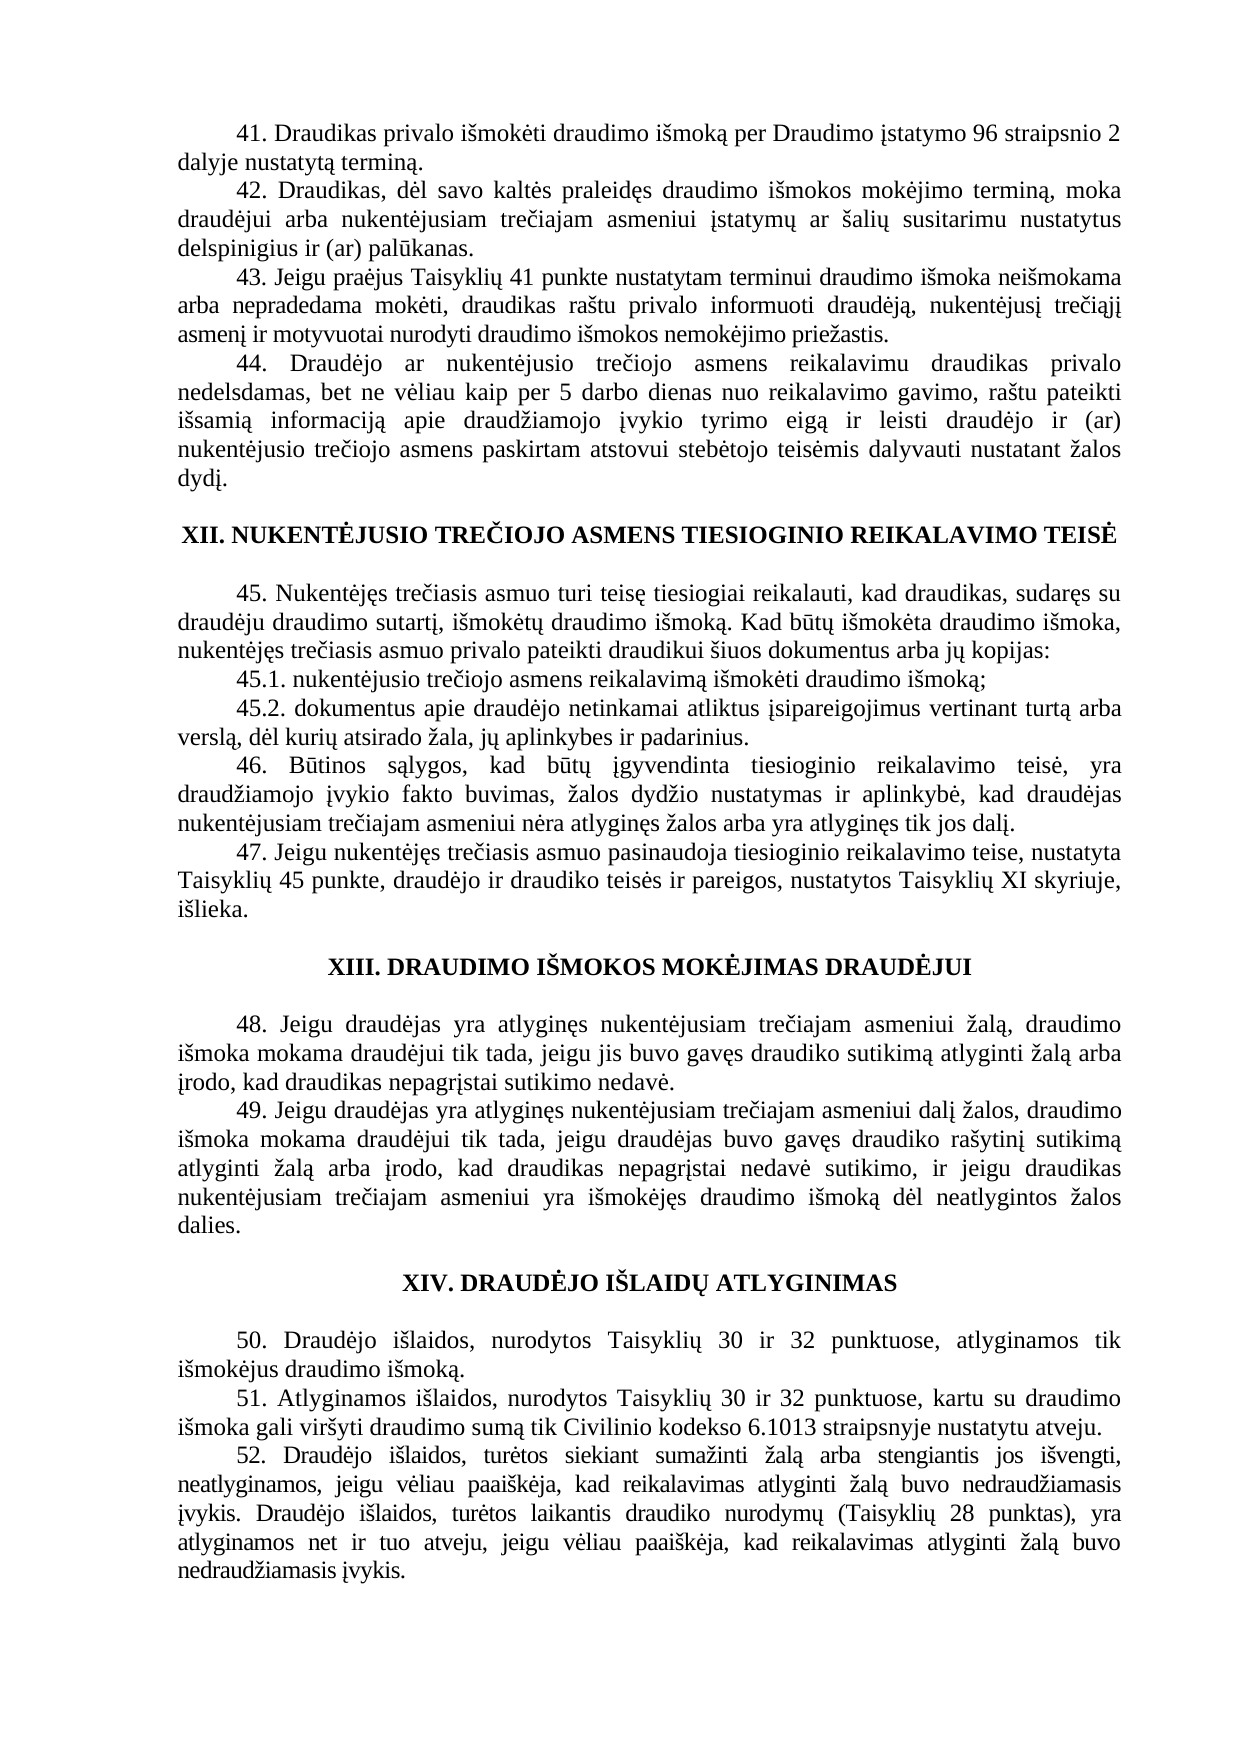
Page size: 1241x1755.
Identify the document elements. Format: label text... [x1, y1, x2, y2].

text 45.2. dokumentus apie draudėjo netinkamai atliktus įsipareigojimus vertinant turtą arba verslą, dėl kurių atsirado žala, jų aplinkybes ir padarinius. [177, 693, 1122, 751]
text 51. Atlyginamos išlaidos, nurodytos Taisyklių 30 ir 32 punktuose, kartu su draudimo išmoka gali viršyti draudimo sumą tik Civilinio kodekso 6.1013 straipsnyje nustatytu atveju. [177, 1383, 1122, 1441]
text 45.1. nukentėjusio trečiojo asmens reikalavimą išmokėti draudimo išmoką; [177, 664, 1122, 693]
text 48. Jeigu draudėjas yra atlyginęs nukentėjusiam trečiajam asmeniui žalą, draudimo išmoka mokama draudėjui tik tada, jeigu jis buvo gavęs draudiko sutikimą atlyginti žalą arba įrodo, kad draudikas nepagrįstai sutikimo nedavė. [177, 1009, 1122, 1096]
text XII. NUKENTĖJUSIO TREČIOJO ASMENS TIESIOGINIO REIKALAVIMO TEISĖ [177, 521, 1122, 549]
text 41. Draudikas privalo išmokėti draudimo išmoką per Draudimo įstatymo 96 straipsnio 2 dalyje nustatytą terminą. [177, 118, 1122, 176]
text 45. Nukentėjęs trečiasis asmuo turi teisę tiesiogiai reikalauti, kad draudikas, sudaręs su draudėju draudimo sutartį, išmokėtų draudimo išmoką. Kad būtų išmokėta draudimo išmoka, nukentėjęs trečiasis asmuo privalo pateikti draudikui šiuos dokumentus arba jų kopijas: [177, 578, 1122, 664]
text 42. Draudikas, dėl savo kaltės praleidęs draudimo išmokos mokėjimo terminą, moka draudėjui arba nukentėjusiam trečiajam asmeniui įstatymų ar šalių susitarimu nustatytus delspinigius ir (ar) palūkanas. [177, 176, 1122, 262]
text 46. Būtinos sąlygos, kad būtų įgyvendinta tiesioginio reikalavimo teisė, yra draudžiamojo įvykio fakto buvimas, žalos dydžio nustatymas ir aplinkybė, kad draudėjas nukentėjusiam trečiajam asmeniui nėra atlyginęs žalos arba yra atlyginęs tik jos dalį. [177, 751, 1122, 837]
text XIII. DRAUDIMO IŠMOKOS MOKĖJIMAS DRAUDĖJUI [177, 952, 1122, 981]
text 47. Jeigu nukentėjęs trečiasis asmuo pasinaudoja tiesioginio reikalavimo teise, nustatyta Taisyklių 45 punkte, draudėjo ir draudiko teisės ir pareigos, nustatytos Taisyklių XI skyriuje, išlieka. [177, 837, 1122, 923]
text 43. Jeigu praėjus Taisyklių 41 punkte nustatytam terminui draudimo išmoka neišmokama arba nepradedama mokėti, draudikas raštu privalo informuoti draudėją, nukentėjusį trečiąjį asmenį ir motyvuotai nurodyti draudimo išmokos nemokėjimo priežastis. [177, 262, 1122, 348]
text 49. Jeigu draudėjas yra atlyginęs nukentėjusiam trečiajam asmeniui dalį žalos, draudimo išmoka mokama draudėjui tik tada, jeigu draudėjas buvo gavęs draudiko rašytinį sutikimą atlyginti žalą arba įrodo, kad draudikas nepagrįstai nedavė sutikimo, ir jeigu draudikas nukentėjusiam trečiajam asmeniui yra išmokėjęs draudimo išmoką dėl neatlygintos žalos dalies. [177, 1096, 1122, 1239]
text 52. Draudėjo išlaidos, turėtos siekiant sumažinti žalą arba stengiantis jos išvengti, neatlyginamos, jeigu vėliau paaiškėja, kad reikalavimas atlyginti žalą buvo nedraudžiamasis įvykis. Draudėjo išlaidos, turėtos laikantis draudiko nurodymų (Taisyklių 28 punktas), yra atlyginamos net ir tuo atveju, jeigu vėliau paaiškėja, kad reikalavimas atlyginti žalą buvo nedraudžiamasis įvykis. [177, 1441, 1122, 1584]
text 50. Draudėjo išlaidos, nurodytos Taisyklių 30 ir 32 punktuose, atlyginamos tik išmokėjus draudimo išmoką. [177, 1326, 1122, 1383]
text XIV. DRAUDĖJO IŠLAIDŲ ATLYGINIMAS [177, 1268, 1122, 1297]
text 44. Draudėjo ar nukentėjusio trečiojo asmens reikalavimu draudikas privalo nedelsdamas, bet ne vėliau kaip per 5 darbo dienas nuo reikalavimo gavimo, raštu pateikti išsamią informaciją apie draudžiamojo įvykio tyrimo eigą ir leisti draudėjo ir (ar) nukentėjusio trečiojo asmens paskirtam atstovui stebėtojo teisėmis dalyvauti nustatant žalos dydį. [177, 348, 1122, 492]
